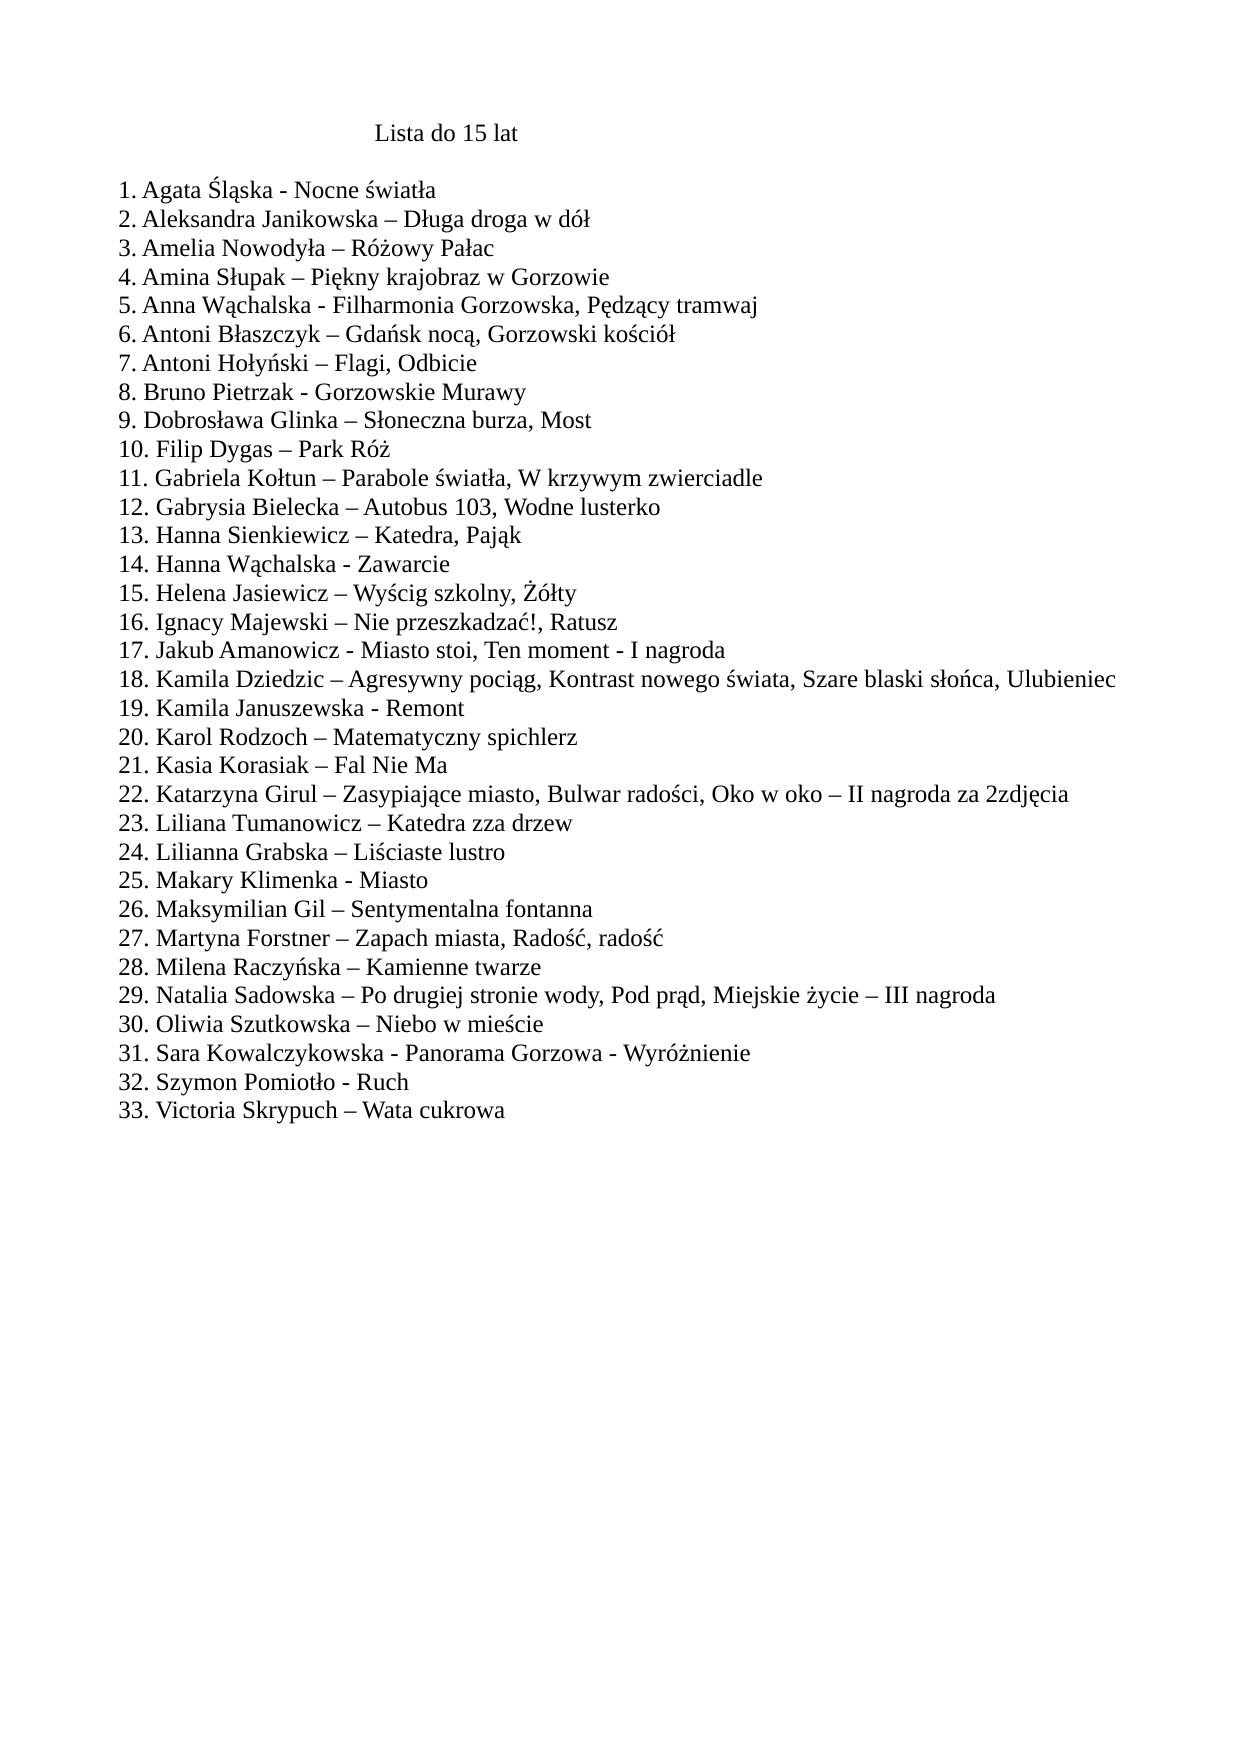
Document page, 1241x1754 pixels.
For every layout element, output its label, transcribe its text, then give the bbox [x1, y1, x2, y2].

text 28. Milena Raczyńska – Kamienne twarze [118, 952, 1122, 981]
text 9. Dobrosława Glinka – Słoneczna burza, Most [118, 406, 1122, 434]
text 22. Katarzyna Girul – Zasypiające miasto, Bulwar radości, Oko w oko – II nagroda za 2zdjęcia [118, 779, 1122, 808]
text 21. Kasia Korasiak – Fal Nie Ma [118, 751, 1122, 779]
text 1. Agata Śląska - Nocne światła [118, 176, 1122, 204]
text 3. Amelia Nowodyła – Różowy Pałac [118, 233, 1122, 262]
text 27. Martyna Forstner – Zapach miasta, Radość, radość [118, 923, 1122, 952]
text 14. Hanna Wąchalska - Zawarcie [118, 549, 1122, 578]
text 17. Jakub Amanowicz - Miasto stoi, Ten moment - I nagroda [118, 636, 1122, 664]
text 32. Szymon Pomiotło - Ruch [118, 1067, 1122, 1096]
text 7. Antoni Hołyński – Flagi, Odbicie [118, 348, 1122, 377]
text 30. Oliwia Szutkowska – Niebo w mieście [118, 1009, 1122, 1038]
text 10. Filip Dygas – Park Róż [118, 434, 1122, 463]
text 2. Aleksandra Janikowska – Długa droga w dół [118, 204, 1122, 233]
text 5. Anna Wąchalska - Filharmonia Gorzowska, Pędzący tramwaj [118, 291, 1122, 319]
text 23. Liliana Tumanowicz – Katedra zza drzew [118, 808, 1122, 837]
text 18. Kamila Dziedzic – Agresywny pociąg, Kontrast nowego świata, Szare blaski słońca, Ulubieniec [118, 664, 1122, 693]
text 26. Maksymilian Gil – Sentymentalna fontanna [118, 894, 1122, 923]
text 25. Makary Klimenka - Miasto [118, 866, 1122, 894]
text 20. Karol Rodzoch – Matematyczny spichlerz [118, 722, 1122, 751]
text Lista do 15 lat [118, 118, 1122, 147]
text 33. Victoria Skrypuch – Wata cukrowa [118, 1096, 1122, 1124]
text 4. Amina Słupak – Piękny krajobraz w Gorzowie [118, 262, 1122, 291]
text 19. Kamila Januszewska - Remont [118, 693, 1122, 722]
text 24. Lilianna Grabska – Liściaste lustro [118, 837, 1122, 866]
text 15. Helena Jasiewicz – Wyścig szkolny, Żółty [118, 578, 1122, 607]
text 11. Gabriela Kołtun – Parabole światła, W krzywym zwierciadle [118, 463, 1122, 492]
text 13. Hanna Sienkiewicz – Katedra, Pająk [118, 521, 1122, 549]
text 16. Ignacy Majewski – Nie przeszkadzać!, Ratusz [118, 607, 1122, 636]
text 12. Gabrysia Bielecka – Autobus 103, Wodne lusterko [118, 492, 1122, 521]
text 31. Sara Kowalczykowska - Panorama Gorzowa - Wyróżnienie [118, 1038, 1122, 1067]
text 6. Antoni Błaszczyk – Gdańsk nocą, Gorzowski kościół [118, 319, 1122, 348]
text 8. Bruno Pietrzak - Gorzowskie Murawy [118, 377, 1122, 406]
text 29. Natalia Sadowska – Po drugiej stronie wody, Pod prąd, Miejskie życie – III nagroda [118, 981, 1122, 1009]
